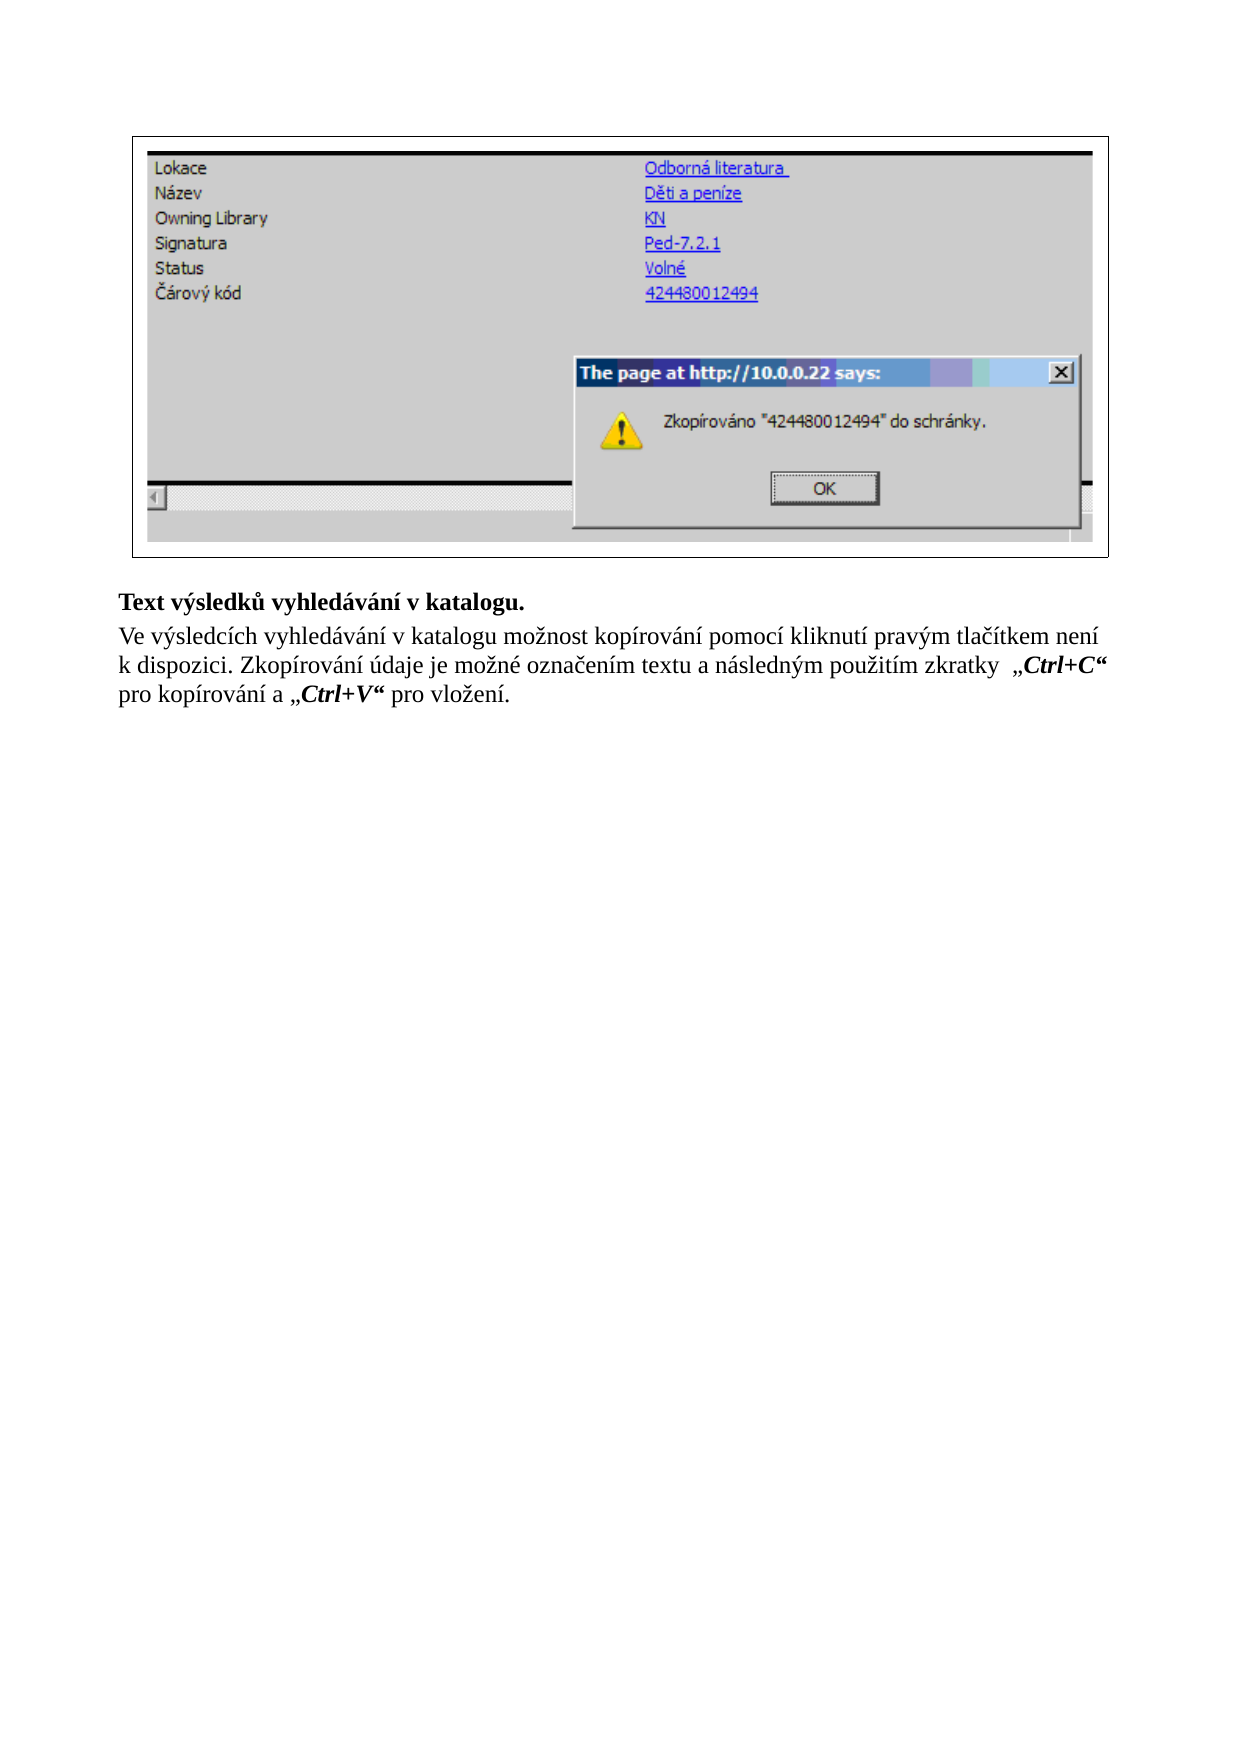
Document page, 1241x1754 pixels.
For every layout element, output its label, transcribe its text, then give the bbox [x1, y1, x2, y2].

text Ve výsledcích vyhledávání v katalogu možnost kopírování pomocí kliknutí pravým tlačítkem není k dispozici. Zkopírování údaje je možné označením textu a následným použitím zkratky „Ctrl+C“ pro kopírování a „Ctrl+V“ pro vložení. [118, 621, 1122, 707]
text Text výsledků vyhledávání v katalogu. [118, 130, 1122, 615]
picture [147, 151, 1093, 542]
